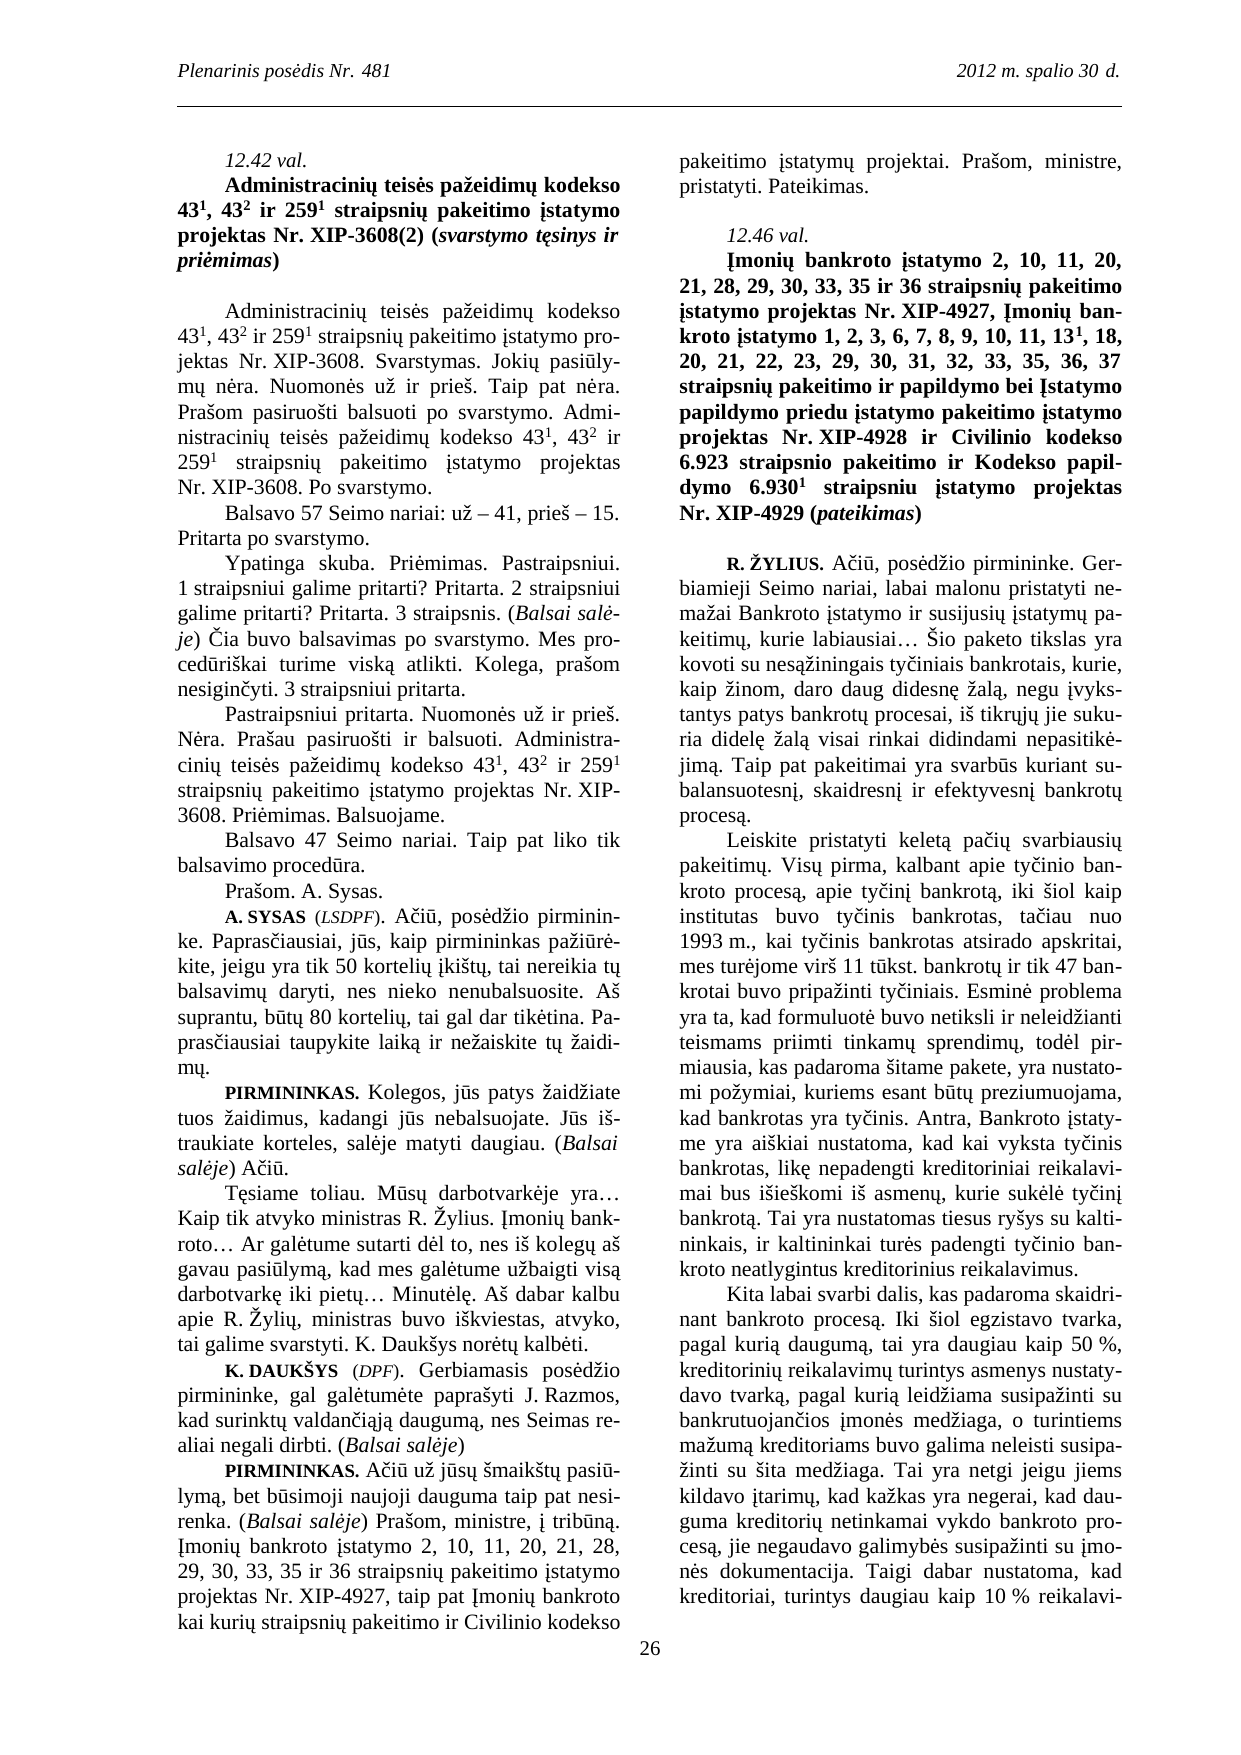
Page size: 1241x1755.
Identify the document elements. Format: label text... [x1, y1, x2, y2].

text Tę­sia­me to­liau. Mū­sų dar­bo­tvarkėje yra… Kaip tik at­vy­ko mi­nist­ras R. Žy­lius. Įmo­nių ban­k­ro­to… Ar ga­lė­tu­me su­tar­ti dėl to, nes iš ko­le­gų aš ga­vau pa­siū­ly­mą, kad mes ga­lė­tu­me už­baig­ti vi­są dar­bo­tvarkę iki pie­tų… Mi­nu­tė­lę. Aš da­bar kal­bu apie R. Žy­lių, mi­nist­ras bu­vo iš­kvies­tas, at­vy­ko, tai ga­li­me svars­ty­ti. K. Dauk­šys no­rė­tų kal­bė­ti. [177, 1180, 620, 1357]
text Ypa­tin­ga sku­ba. Pri­ėmi­mas. Pa­straips­niui. 1 straips­niui ga­li­me pri­tar­ti? Pri­tar­ta. 2 straips­niui ga­li­me pri­tar­ti? Pri­tar­ta. 3 straips­nis. (Bal­sai sa­lė­je) Čia bu­vo bal­sa­vi­mas po svars­ty­mo. Mes pro­ce­dū­riš­kai tu­ri­me vis­ką at­lik­ti. Ko­le­ga, pra­šom ne­si­gin­čy­ti. 3 straips­niui pri­tar­ta. [177, 550, 620, 701]
text Įmo­nių ban­kro­to įsta­ty­mo 2, 10, 11, 20, 21, 28, 29, 30, 33, 35 ir 36 straips­nių pa­kei­ti­mo įsta­ty­mo pro­jek­tas Nr. XIP-4927, Įmo­nių ban­kro­to įsta­ty­mo 1, 2, 3, 6, 7, 8, 9, 10, 11, 131, 18, 20, 21, 22, 23, 29, 30, 31, 32, 33, 35, 36, 37 straips­nių pa­kei­ti­mo ir pa­pil­dy­mo bei Įsta­ty­mo pa­pil­dy­mo prie­du įsta­ty­mo pa­kei­ti­mo įsta­ty­mo pro­jek­tas Nr. XIP-4928 ir Ci­vi­li­nio ko­dek­so 6.923 straips­nio pa­kei­ti­mo ir Ko­dek­so pa­pil­dymo 6.9301 straips­niu įsta­ty­mo pro­jek­tas Nr. XIP-4929 (pa­tei­ki­mas) [679, 247, 1122, 525]
text Ad­mi­nist­ra­ci­nių tei­sės pa­žei­di­mų ko­dek­so 431, 432 ir 2591 straips­nių pa­kei­ti­mo įsta­ty­mo pro­jek­tas Nr. XIP-3608. Svars­ty­mas. Jo­kių pa­siū­ly­mų nė­ra. Nuo­mo­nės už ir prieš. Taip pat nė­ra. Pra­šom pa­si­ruoš­ti bal­suo­ti po svars­ty­mo. Ad­mi­nist­ra­ci­nių tei­sės pa­žei­di­mų ko­dek­so 431, 432 ir 2591 straips­nių pa­kei­ti­mo įsta­ty­mo pro­jek­tas Nr. XIP-3608. Po svars­ty­mo. [177, 298, 620, 499]
text 12.46 val. [726, 223, 1122, 247]
text K. DAUKŠYS (DPF). Ger­bia­ma­sis po­sė­džio pir­mi­nin­ke, gal ga­lė­tu­mė­te pa­pra­šy­ti J. Raz­mos, kad su­rink­tų val­dan­či­ą­ją dau­gu­mą, nes Sei­mas re­a­liai ne­ga­li dirb­ti. (Bal­sai sa­lė­je) [177, 1357, 620, 1457]
text 12.42 val. [224, 148, 620, 172]
text Leis­ki­te pri­sta­ty­ti ke­le­tą pa­čių svar­biau­sių pa­kei­ti­mų. Vi­sų pir­ma, kal­bant apie ty­či­nio ban­kro­to pro­ce­są, apie ty­či­nį ban­kro­tą, iki šiol kaip ins­ti­tu­tas bu­vo ty­či­nis ban­kro­tas, ta­čiau nuo 1993 m., kai ty­či­nis ban­kro­tas at­si­ra­do ap­skri­tai, mes tu­rė­jo­me virš 11 tūkst. ban­kro­tų ir tik 47 ban­kro­tai bu­vo pri­pa­žin­ti ty­či­niais. Es­mi­nė pro­ble­ma yra ta, kad for­mu­luo­tė bu­vo ne­tiks­li ir ne­lei­džian­ti teis­mams pri­im­ti tin­ka­mų spren­di­mų, to­dėl pir­miau­sia, kas pa­da­ro­ma ši­ta­me pa­ke­te, yra nu­sta­to­mi po­žy­miai, ku­riems esant bū­tų pre­ziu­muo­ja­ma, kad ban­kro­tas yra ty­či­nis. An­tra, Ban­kro­to įsta­ty­me yra aiš­kiai nu­sta­to­ma, kad kai vyks­ta ty­či­nis ban­kro­tas, li­kę ne­pa­deng­ti kre­di­to­ri­niai rei­ka­la­vi­mai bus iš­ieš­ko­mi iš as­me­nų, ku­rie su­kė­lė ty­či­nį ban­kro­tą. Tai yra nu­sta­to­mas tie­sus ry­šys su kal­ti­nin­kais, ir kal­ti­nin­kai tu­rės pa­deng­ti ty­či­nio ban­kro­to ne­at­ly­gin­tus kre­di­to­ri­nius rei­ka­la­vi­mus. [679, 827, 1122, 1281]
text Bal­sa­vo 57 Sei­mo na­riai: už – 41, prieš – 15. Pri­tar­ta po svars­ty­mo. [177, 499, 620, 550]
text PIRMININKAS. Ko­le­gos, jūs pa­tys žai­džia­te tuos žai­di­mus, ka­dan­gi jūs ne­bal­suo­ja­te. Jūs iš­trau­kia­te kor­te­les, sa­lė­je ma­ty­ti dau­giau. (Bal­sai sa­lė­je) Ačiū. [177, 1079, 620, 1180]
text A. SYSAS (LSDPF). Ačiū, po­sė­džio pir­mi­nin­ke. Pa­pras­čiau­siai, jūs, kaip pir­mi­nin­kas pa­žiū­rė­ki­te, jei­gu yra tik 50 kor­te­lių įkiš­tų, tai ne­rei­kia tų bal­sa­vi­mų da­ry­ti, nes nie­ko ne­nu­bal­suo­si­te. Aš su­pran­tu, bū­tų 80 kor­te­lių, tai gal dar ti­kė­ti­na. Pa­pras­čiau­siai tau­py­ki­te lai­ką ir ne­žais­ki­te tų žai­di­mų. [177, 903, 620, 1079]
text R. ŽYLIUS. Ačiū, po­sė­džio pir­mi­nin­ke. Ger­bia­mie­ji Sei­mo na­riai, la­bai ma­lo­nu pri­sta­ty­ti ne­ma­žai Ban­kro­to įsta­ty­mo ir su­si­ju­sių įsta­ty­mų pa­kei­ti­mų, ku­rie la­biau­siai… Šio pa­ke­to tiks­las yra ko­vo­ti su ne­są­ži­nin­gais ty­či­niais ban­kro­tais, ku­rie, kaip ži­nom, da­ro daug di­des­nę ža­lą, ne­gu įvyks­tan­tys pa­tys ban­kro­tų pro­ce­sai, iš tik­rų­jų jie su­ku­ria di­de­lę ža­lą vi­sai rin­kai di­din­da­mi ne­pa­si­ti­kė­jimą. Taip pat pa­kei­ti­mai yra svar­būs ku­riant su­balan­suo­tesnį, skaid­res­nį ir efek­ty­ves­nį ban­kro­tų pro­ce­są. [679, 550, 1122, 827]
text Pa­straips­niui pri­tar­ta. Nuo­mo­nės už ir prieš. Nė­ra. Pra­šau pa­si­ruoš­ti ir bal­suo­ti. Ad­mi­nist­ra­cinių tei­sės pa­žei­di­mų ko­dek­so 431, 432 ir 2591 strai­ps­nių pa­kei­ti­mo įsta­ty­mo pro­jek­tas Nr. XIP-3608. Pri­ėmi­mas. Bal­suo­ja­me. [177, 701, 620, 827]
text pa­kei­ti­mo įsta­ty­mų pro­jek­tai. Pra­šom, mi­nist­re, pri­sta­ty­ti. Pa­tei­ki­mas. [679, 148, 1122, 198]
text Pra­šom. A. Sy­sas. [177, 878, 620, 903]
text Ad­mi­nist­ra­ci­nių tei­sės pa­žei­di­mų ko­dek­so 431, 432 ir 2591 straips­nių pa­kei­ti­mo įsta­ty­mo pro­jek­tas Nr. XIP-3608(2) (svars­ty­mo tę­si­nys ir pri­ėmi­mas) [177, 172, 620, 273]
text Ki­ta la­bai svar­bi da­lis, kas pa­da­ro­ma skaid­ri­nant ban­kro­to pro­ce­są. Iki šiol eg­zis­ta­vo tvar­ka, pa­gal ku­rią dau­gu­mą, tai yra dau­giau kaip 50 %, kre­di­to­ri­nių rei­ka­la­vi­mų tu­rin­tys as­me­nys nu­sta­ty­da­vo tvar­ką, pa­gal ku­rią lei­džia­ma su­si­pa­žin­ti su ban­kru­tuo­jan­čios įmo­nės me­džia­ga, o tu­rin­tiems ma­žu­mą kre­di­to­riams bu­vo ga­li­ma ne­leis­ti su­si­pa­žin­ti su ši­ta me­džia­ga. Tai yra net­gi jei­gu jiems kil­da­vo įta­ri­mų, kad kaž­kas yra ne­ge­rai, kad dau­gu­ma kre­di­to­rių ne­tin­ka­mai vyk­do ban­kro­to pro­ce­są, jie ne­gau­da­vo ga­li­my­bės su­si­pa­žin­ti su įmo­nės do­ku­men­ta­ci­ja. Tai­gi da­bar nu­sta­to­ma, kad kre­di­to­riai, tu­rin­tys dau­giau kaip 10 % rei­ka­la­vi­ [679, 1281, 1122, 1609]
text Bal­sa­vo 47 Sei­mo na­riai. Taip pat li­ko tik bal­sa­vi­mo pro­ce­dū­ra. [177, 827, 620, 878]
text PIRMININKAS. Ačiū už jū­sų šmaikš­tų pa­siū­ly­mą, bet bū­si­mo­ji nau­jo­ji dau­gu­ma taip pat ne­si­ren­ka. (Bal­sai sa­lė­je) Pra­šom, mi­nist­re, į tri­bū­ną. Įmo­nių ban­kro­to įsta­ty­mo 2, 10, 11, 20, 21, 28, 29, 30, 33, 35 ir 36 straips­nių pa­kei­ti­mo įsta­ty­mo pro­jek­tas Nr. XIP-4927, taip pat Įmo­nių ban­kro­to kai ku­rių straips­nių pa­kei­ti­mo ir Ci­vi­li­nio ko­dek­so [177, 1457, 620, 1634]
